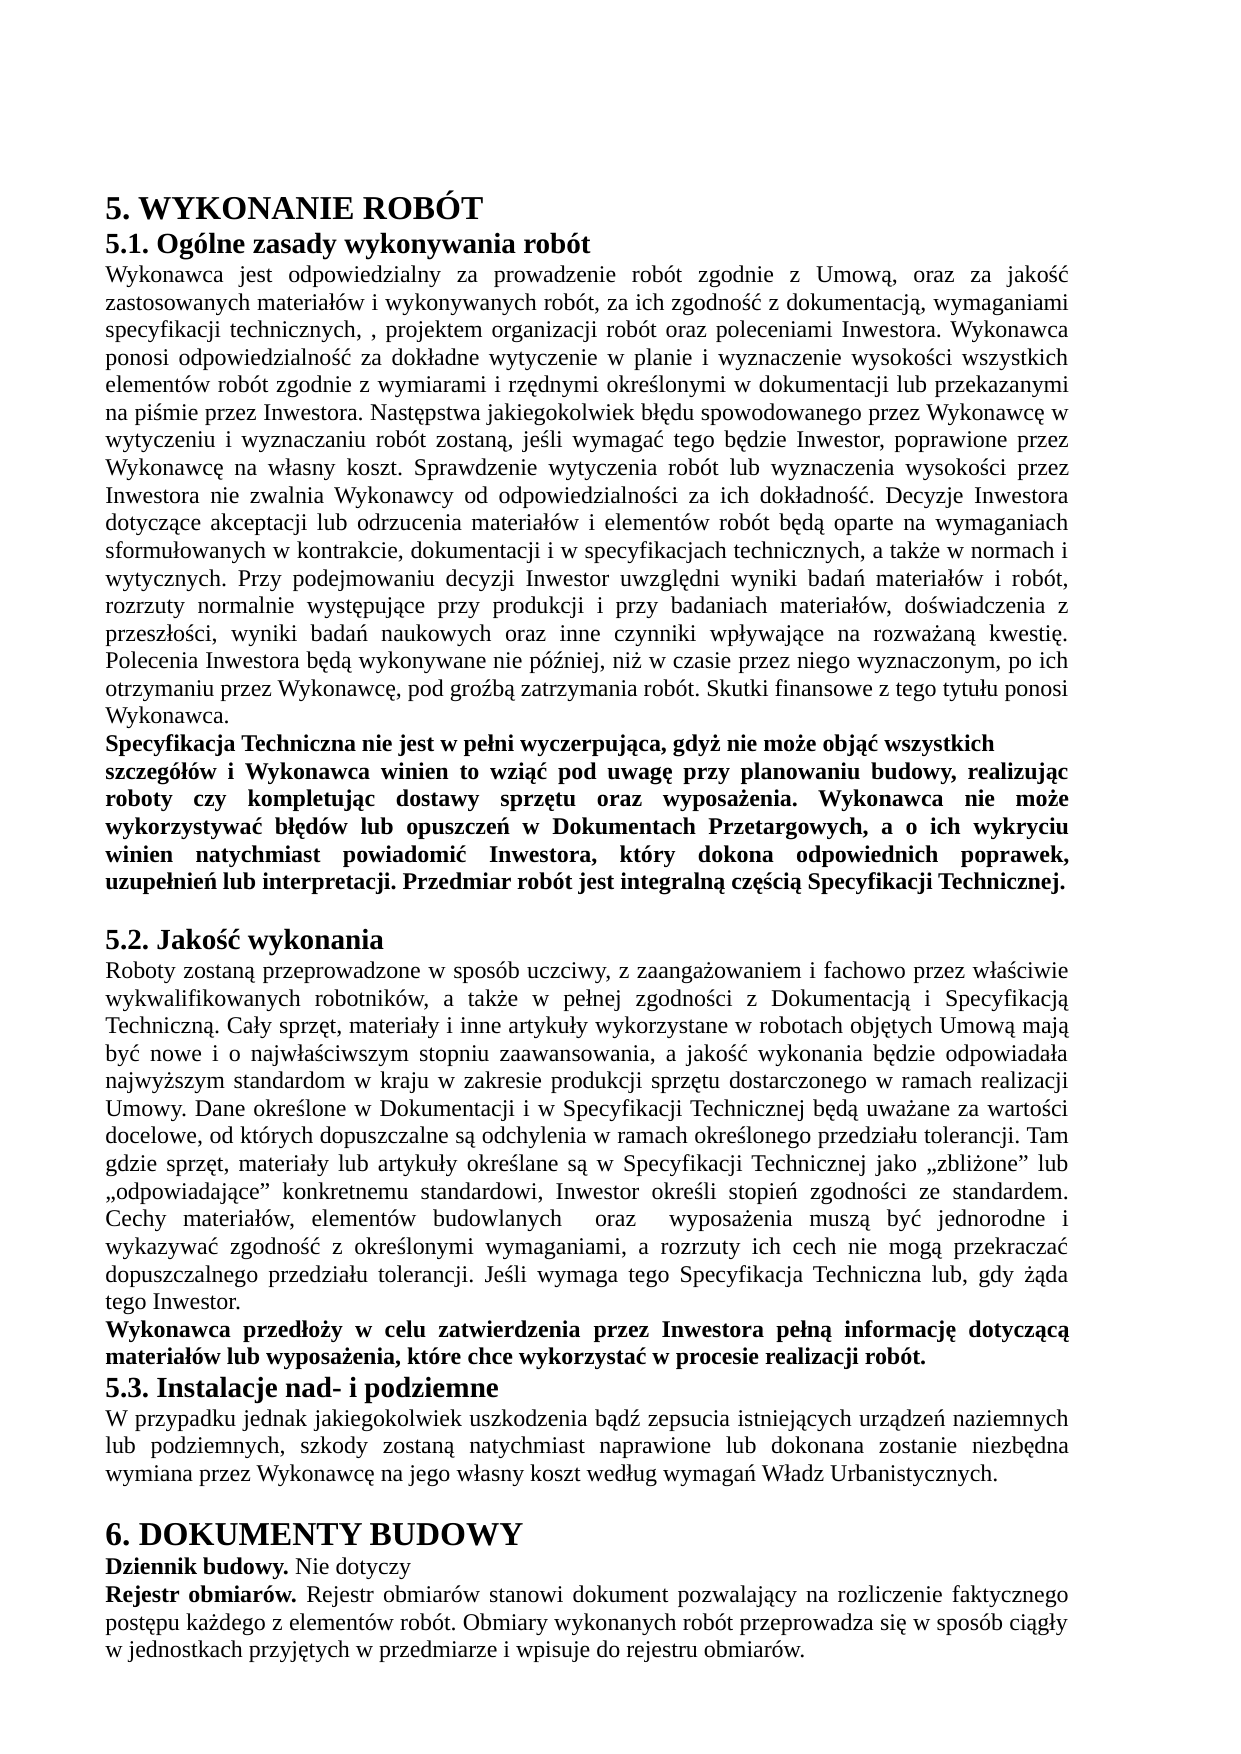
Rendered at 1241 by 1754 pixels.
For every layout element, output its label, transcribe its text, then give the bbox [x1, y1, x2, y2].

text 6. DOKUMENTY BUDOWY [105, 1514, 1070, 1552]
text W przypadku jednak jakiegokolwiek uszkodzenia bądź zepsucia istniejących urządzeń naziemnych lub podziemnych, szkody zostaną natychmiast naprawione lub dokonana zostanie niezbędna wymiana przez Wykonawcę na jego własny koszt według wymagań Władz Urbanistycznych. [105, 1403, 1070, 1486]
text szczegółów i Wykonawca winien to wziąć pod uwagę przy planowaniu budowy, realizując roboty czy kompletując dostawy sprzętu oraz wyposażenia. Wykonawca nie może wykorzystywać błędów lub opuszczeń w Dokumentach Przetargowych, a o ich wykryciu winien natychmiast powiadomić Inwestora, który dokona odpowiednich poprawek, uzupełnień lub interpretacji. Przedmiar robót jest integralną częścią Specyfikacji Technicznej. [105, 757, 1070, 895]
text 5.1. Ogólne zasady wykonywania robót [105, 226, 1070, 260]
text Wykonawca jest odpowiedzialny za prowadzenie robót zgodnie z Umową, oraz za jakość zastosowanych materiałów i wykonywanych robót, za ich zgodność z dokumentacją, wymaganiami specyfikacji technicznych, , projektem organizacji robót oraz poleceniami Inwestora. Wykonawca ponosi odpowiedzialność za dokładne wytyczenie w planie i wyznaczenie wysokości wszystkich elementów robót zgodnie z wymiarami i rzędnymi określonymi w dokumentacji lub przekazanymi na piśmie przez Inwestora. Następstwa jakiegokolwiek błędu spowodowanego przez Wykonawcę w wytyczeniu i wyznaczaniu robót zostaną, jeśli wymagać tego będzie Inwestor, poprawione przez Wykonawcę na własny koszt. Sprawdzenie wytyczenia robót lub wyznaczenia wysokości przez Inwestora nie zwalnia Wykonawcy od odpowiedzialności za ich dokładność. Decyzje Inwestora dotyczące akceptacji lub odrzucenia materiałów i elementów robót będą oparte na wymaganiach sformułowanych w kontrakcie, dokumentacji i w specyfikacjach technicznych, a także w normach i wytycznych. Przy podejmowaniu decyzji Inwestor uwzględni wyniki badań materiałów i robót, rozrzuty normalnie występujące przy produkcji i przy badaniach materiałów, doświadczenia z przeszłości, wyniki badań naukowych oraz inne czynniki wpływające na rozważaną kwestię. Polecenia Inwestora będą wykonywane nie później, niż w czasie przez niego wyznaczonym, po ich otrzymaniu przez Wykonawcę, pod groźbą zatrzymania robót. Skutki finansowe z tego tytułu ponosi Wykonawca. [105, 260, 1070, 729]
text Wykonawca przedłoży w celu zatwierdzenia przez Inwestora pełną informację dotyczącą materiałów lub wyposażenia, które chce wykorzystać w procesie realizacji robót. [105, 1315, 1070, 1370]
text Roboty zostaną przeprowadzone w sposób uczciwy, z zaangażowaniem i fachowo przez właściwie wykwalifikowanych robotników, a także w pełnej zgodności z Dokumentacją i Specyfikacją Techniczną. Cały sprzęt, materiały i inne artykuły wykorzystane w robotach objętych Umową mają być nowe i o najwłaściwszym stopniu zaawansowania, a jakość wykonania będzie odpowiadała najwyższym standardom w kraju w zakresie produkcji sprzętu dostarczonego w ramach realizacji Umowy. Dane określone w Dokumentacji i w Specyfikacji Technicznej będą uważane za wartości docelowe, od których dopuszczalne są odchylenia w ramach określonego przedziału tolerancji. Tam gdzie sprzęt, materiały lub artykuły określane są w Specyfikacji Technicznej jako „zbliżone” lub „odpowiadające” konkretnemu standardowi, Inwestor określi stopień zgodności ze standardem. Cechy materiałów, elementów budowlanych oraz wyposażenia muszą być jednorodne i wykazywać zgodność z określonymi wymaganiami, a rozrzuty ich cech nie mogą przekraczać dopuszczalnego przedziału tolerancji. Jeśli wymaga tego Specyfikacja Techniczna lub, gdy żąda tego Inwestor. [105, 956, 1070, 1315]
text Rejestr obmiarów. Rejestr obmiarów stanowi dokument pozwalający na rozliczenie faktycznego postępu każdego z elementów robót. Obmiary wykonanych robót przeprowadza się w sposób ciągły w jednostkach przyjętych w przedmiarze i wpisuje do rejestru obmiarów. [105, 1580, 1070, 1663]
text 5.2. Jakość wykonania [105, 922, 1070, 956]
text 5.3. Instalacje nad- i podziemne [105, 1370, 1070, 1403]
text 5. WYKONANIE ROBÓT [105, 188, 1070, 226]
text Dziennik budowy. Nie dotyczy [105, 1552, 1070, 1580]
text Specyfikacja Techniczna nie jest w pełni wyczerpująca, gdyż nie może objąć wszystkich [105, 729, 1070, 757]
